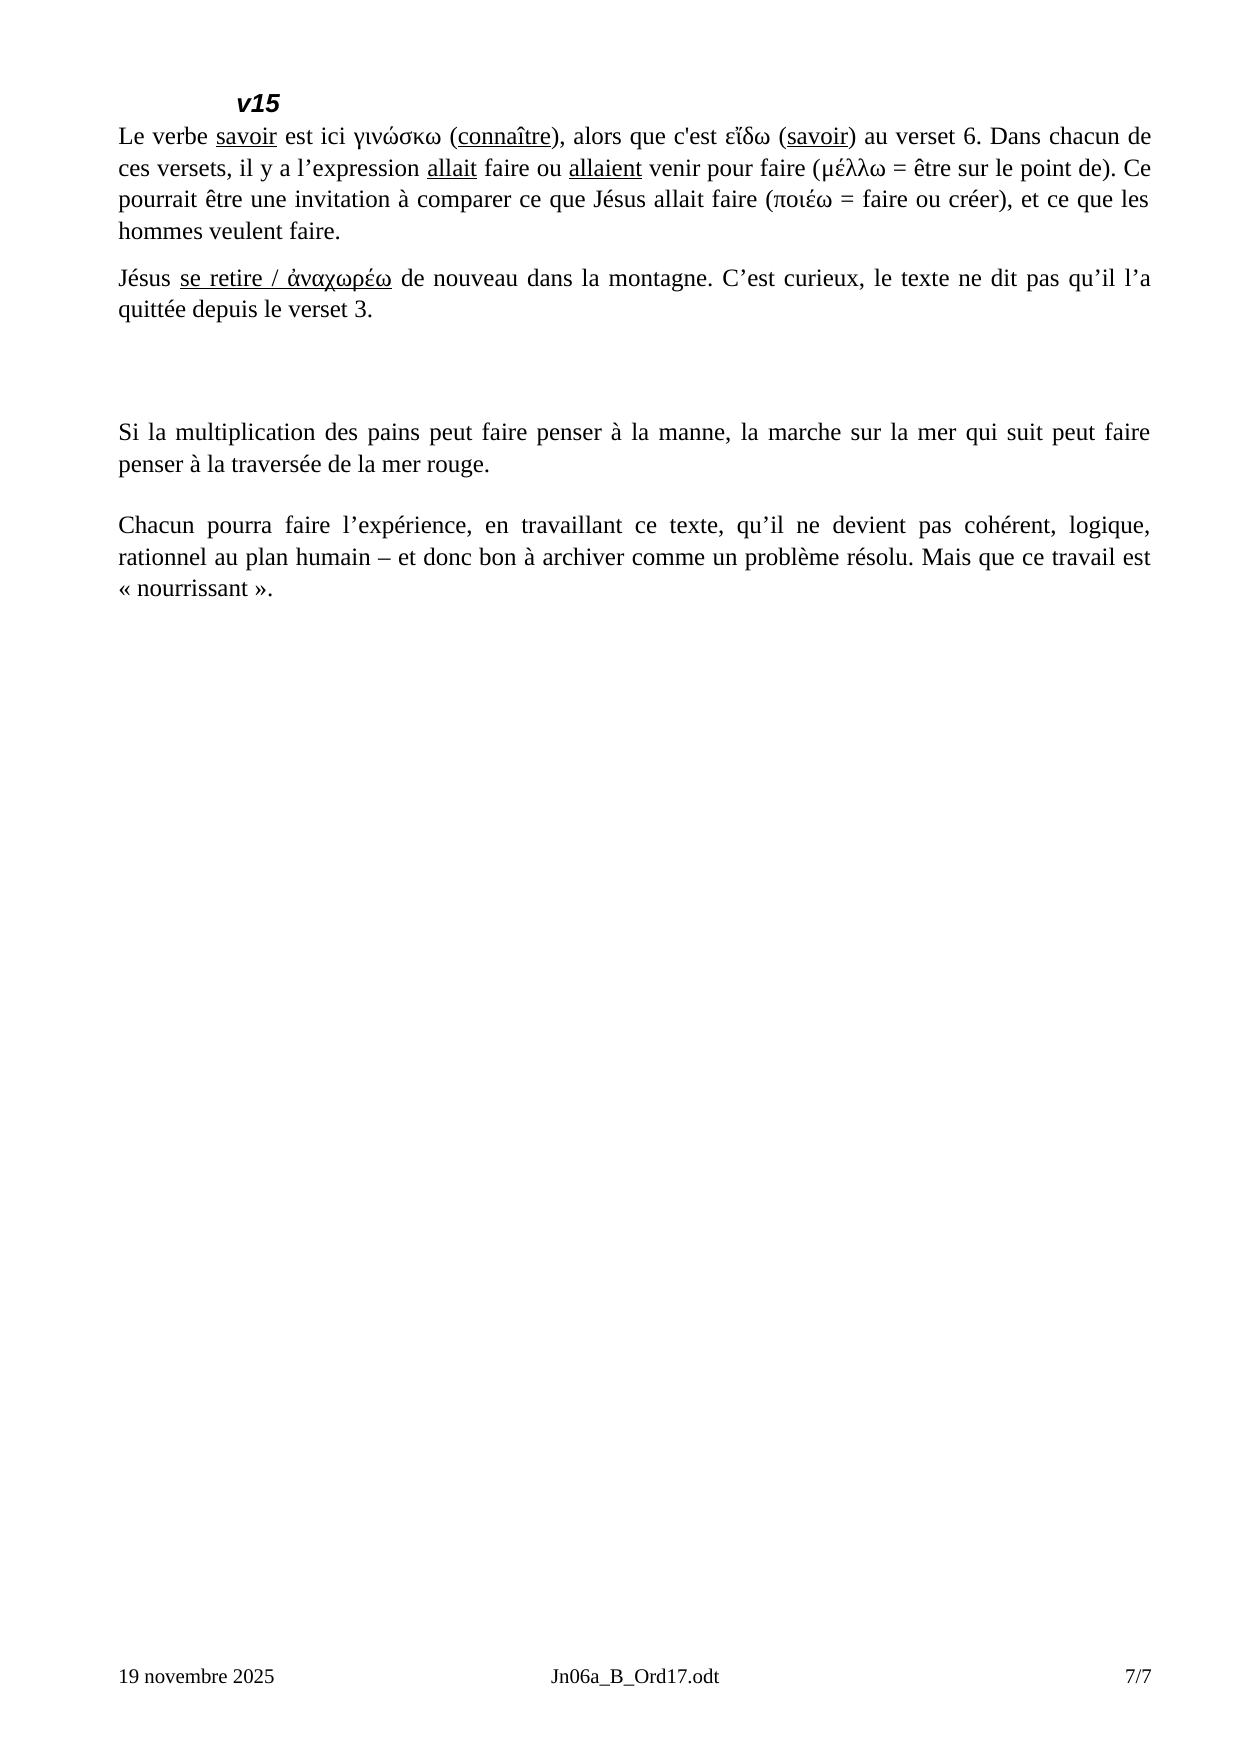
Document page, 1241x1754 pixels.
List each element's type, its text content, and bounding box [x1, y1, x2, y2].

text Le verbe savoir est ici γινώσκω (connaître), alors que c'est εἴδω (savoir) au verset 6. Dans chacun de ces versets, il y a l’expression allait faire ou allaient venir pour faire (μέλλω = être sur le point de). Ce pourrait être une invitation à comparer ce que Jésus allait faire (ποιέω = faire ou créer), et ce que les hommes veulent faire. [118, 122, 1152, 245]
text Si la multiplication des pains peut faire penser à la manne, la marche sur la mer qui suit peut faire penser à la traversée de la mer rouge. [118, 418, 1152, 477]
text Jésus se retire / ἀναχωρέω de nouveau dans la montagne. C’est curieux, le texte ne dit pas qu’il l’a quittée depuis le verset 3. [118, 264, 1152, 323]
subtitle v15 [236, 88, 1152, 118]
text Chacun pourra faire l’expérience, en travaillant ce texte, qu’il ne devient pas cohérent, logique, rationnel au plan humain – et donc bon à archiver comme un problème résolu. Mais que ce travail est « nourrissant ». [118, 511, 1152, 602]
